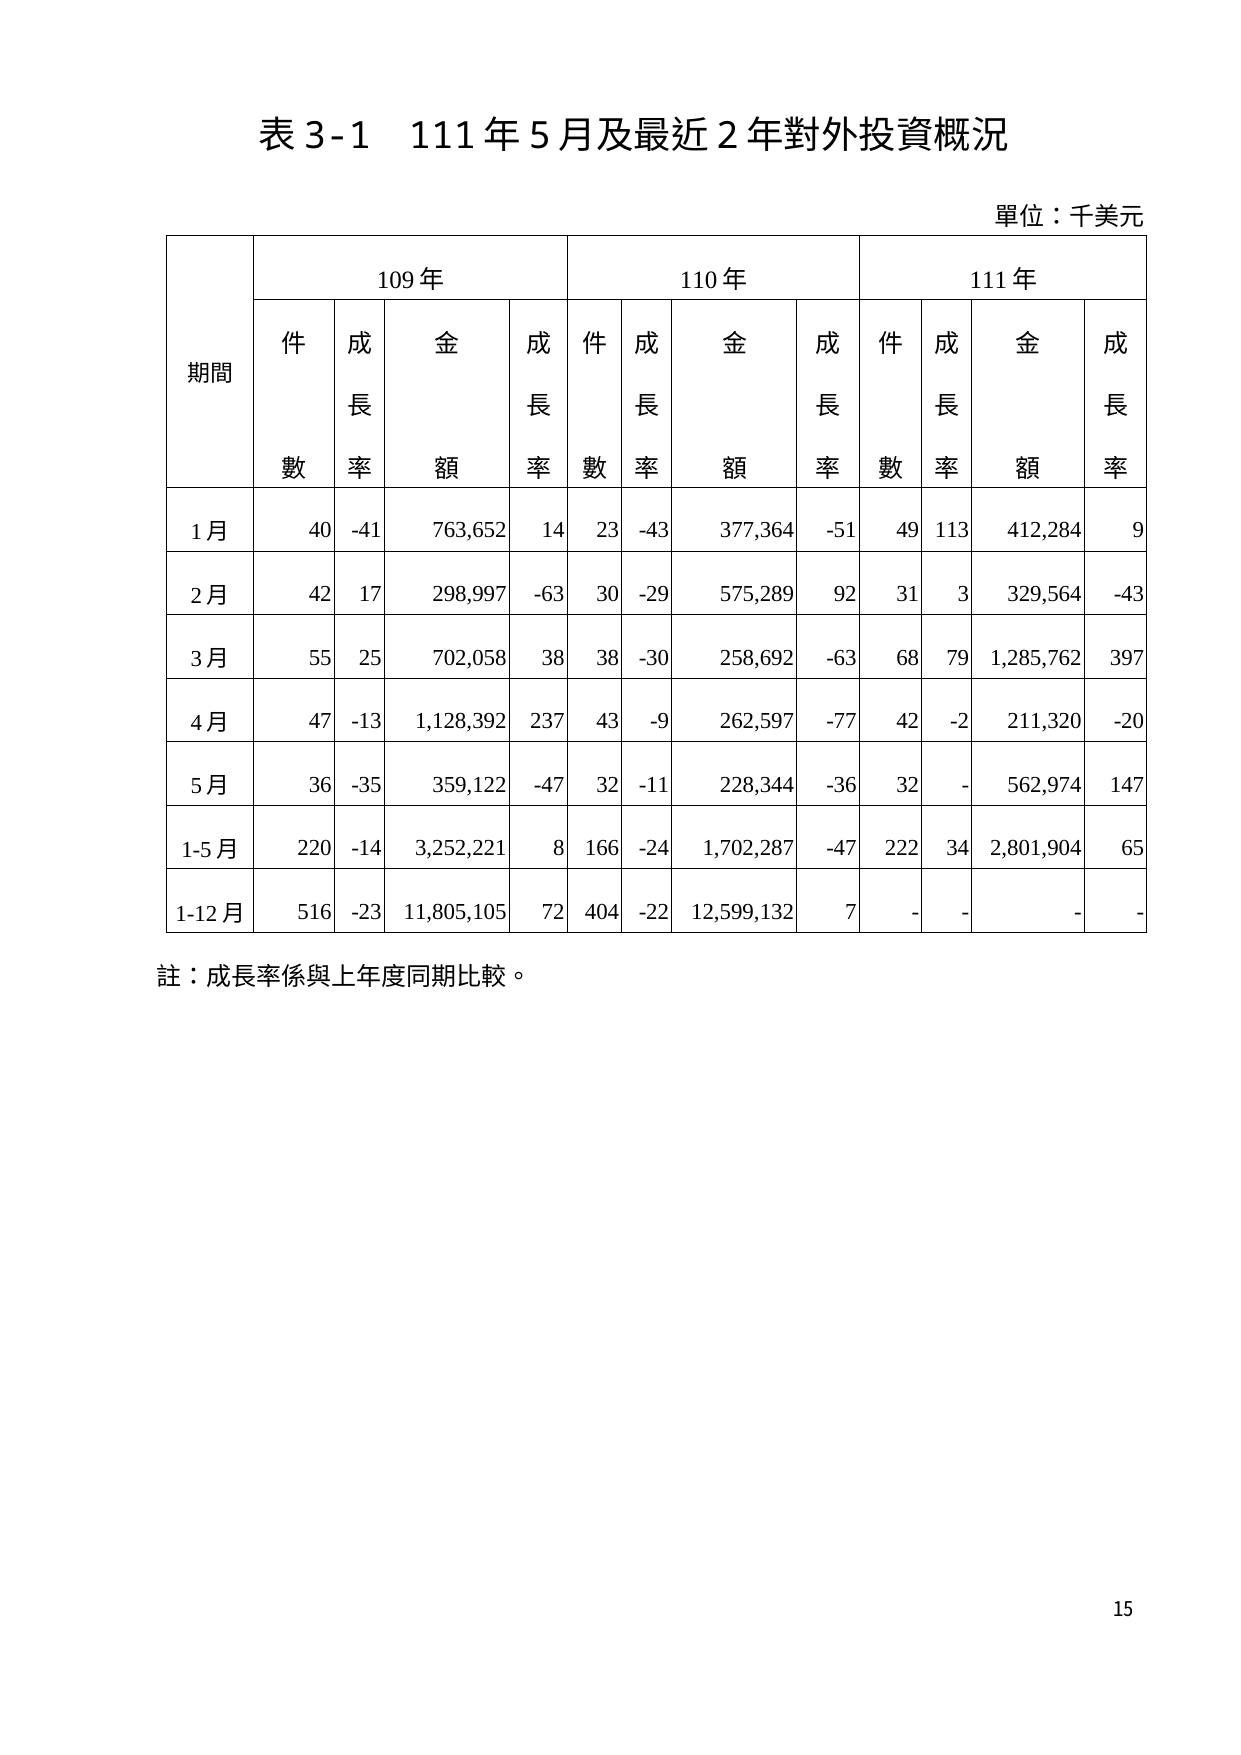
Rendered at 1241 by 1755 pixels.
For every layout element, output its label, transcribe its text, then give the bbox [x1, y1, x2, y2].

table_cell 38 [568, 615, 621, 678]
table_cell 32 [860, 742, 921, 805]
table_cell 9 [1085, 488, 1146, 551]
table_cell 金 額 [672, 300, 796, 487]
table_cell 55 [254, 615, 334, 678]
table_header [166, 173, 567, 235]
table_cell -43 [622, 488, 671, 551]
table_cell 79 [922, 615, 971, 678]
table_cell - [922, 742, 971, 805]
table_cell 1-12月 [167, 869, 253, 932]
table_cell 件 數 [860, 300, 921, 487]
table_cell 516 [254, 869, 334, 932]
table_cell 359,122 [385, 742, 509, 805]
table_cell 237 [510, 679, 567, 741]
table_cell 成 長 率 [622, 300, 671, 487]
table_cell 1,128,392 [385, 679, 509, 741]
table_cell 23 [568, 488, 621, 551]
table_cell 42 [860, 679, 921, 741]
table_cell 222 [860, 806, 921, 868]
text 註：成長率係與上年度同期比較。 [106, 933, 1134, 995]
table_cell 3月 [167, 615, 253, 678]
table_cell -2 [922, 679, 971, 741]
table_cell 262,597 [672, 679, 796, 741]
table_cell 38 [510, 615, 567, 678]
table_cell -36 [797, 742, 859, 805]
table_cell -30 [622, 615, 671, 678]
table_cell 2,801,904 [972, 806, 1084, 868]
table_cell 成 長 率 [510, 300, 567, 487]
table_cell -13 [335, 679, 384, 741]
table_cell 228,344 [672, 742, 796, 805]
table_cell 成 長 率 [335, 300, 384, 487]
table_cell -20 [1085, 679, 1146, 741]
table_cell 397 [1085, 615, 1146, 678]
table_cell 成 長 率 [1085, 300, 1146, 487]
table_cell 1月 [167, 488, 253, 551]
table_cell -22 [622, 869, 671, 932]
table_cell 166 [568, 806, 621, 868]
table_cell 36 [254, 742, 334, 805]
table_cell 34 [922, 806, 971, 868]
table_cell 109年 [254, 236, 567, 298]
table_cell -77 [797, 679, 859, 741]
table_cell 68 [860, 615, 921, 678]
table_cell 2月 [167, 552, 253, 614]
table_cell 件 數 [568, 300, 621, 487]
text 表3-1 111年5月及最近2年對外投資概況 [106, 90, 1134, 153]
table_cell 377,364 [672, 488, 796, 551]
table_cell 47 [254, 679, 334, 741]
table_cell 92 [797, 552, 859, 614]
table_cell 329,564 [972, 552, 1084, 614]
table_cell -47 [797, 806, 859, 868]
table_cell 220 [254, 806, 334, 868]
table_cell -47 [510, 742, 567, 805]
table_cell 件 數 [254, 300, 334, 487]
table_cell -23 [335, 869, 384, 932]
table_cell 1-5月 [167, 806, 253, 868]
table_cell 412,284 [972, 488, 1084, 551]
table_cell 1,702,287 [672, 806, 796, 868]
table_cell -9 [622, 679, 671, 741]
table_cell -14 [335, 806, 384, 868]
table_cell 65 [1085, 806, 1146, 868]
table_cell 11,805,105 [385, 869, 509, 932]
table_cell 702,058 [385, 615, 509, 678]
table_cell -51 [797, 488, 859, 551]
table_cell 4月 [167, 679, 253, 741]
table_cell 3,252,221 [385, 806, 509, 868]
table_header [567, 173, 859, 235]
table_cell 113 [922, 488, 971, 551]
table_cell -63 [510, 552, 567, 614]
table_cell 147 [1085, 742, 1146, 805]
table_cell 562,974 [972, 742, 1084, 805]
table_cell 110年 [568, 236, 859, 298]
table_cell 5月 [167, 742, 253, 805]
table_cell 211,320 [972, 679, 1084, 741]
table_cell -63 [797, 615, 859, 678]
table_cell 金 額 [972, 300, 1084, 487]
table_cell 763,652 [385, 488, 509, 551]
table_cell 成 長 率 [797, 300, 859, 487]
table_cell 成 長 率 [922, 300, 971, 487]
table_cell - [860, 869, 921, 932]
table_cell 258,692 [672, 615, 796, 678]
table_cell 72 [510, 869, 567, 932]
table_cell 31 [860, 552, 921, 614]
table_cell 42 [254, 552, 334, 614]
table_cell - [1085, 869, 1146, 932]
table_cell 40 [254, 488, 334, 551]
table_cell -24 [622, 806, 671, 868]
table_cell 32 [568, 742, 621, 805]
table_cell 7 [797, 869, 859, 932]
table_cell 17 [335, 552, 384, 614]
table_cell 12,599,132 [672, 869, 796, 932]
table_cell 575,289 [672, 552, 796, 614]
table_header 單位：千美元 [859, 173, 1147, 235]
table_cell - [922, 869, 971, 932]
table_cell 14 [510, 488, 567, 551]
table_cell 25 [335, 615, 384, 678]
table_cell 金 額 [385, 300, 509, 487]
table_cell 3 [922, 552, 971, 614]
table_cell 298,997 [385, 552, 509, 614]
table_cell 8 [510, 806, 567, 868]
table_cell - [972, 869, 1084, 932]
table_cell -43 [1085, 552, 1146, 614]
table_cell -35 [335, 742, 384, 805]
table_cell 404 [568, 869, 621, 932]
table_cell 49 [860, 488, 921, 551]
table_cell -11 [622, 742, 671, 805]
table_cell 111年 [860, 236, 1146, 298]
table_cell 期間 [167, 236, 253, 487]
table_cell -41 [335, 488, 384, 551]
table_cell 1,285,762 [972, 615, 1084, 678]
table_cell 43 [568, 679, 621, 741]
table_cell 30 [568, 552, 621, 614]
table_cell -29 [622, 552, 671, 614]
